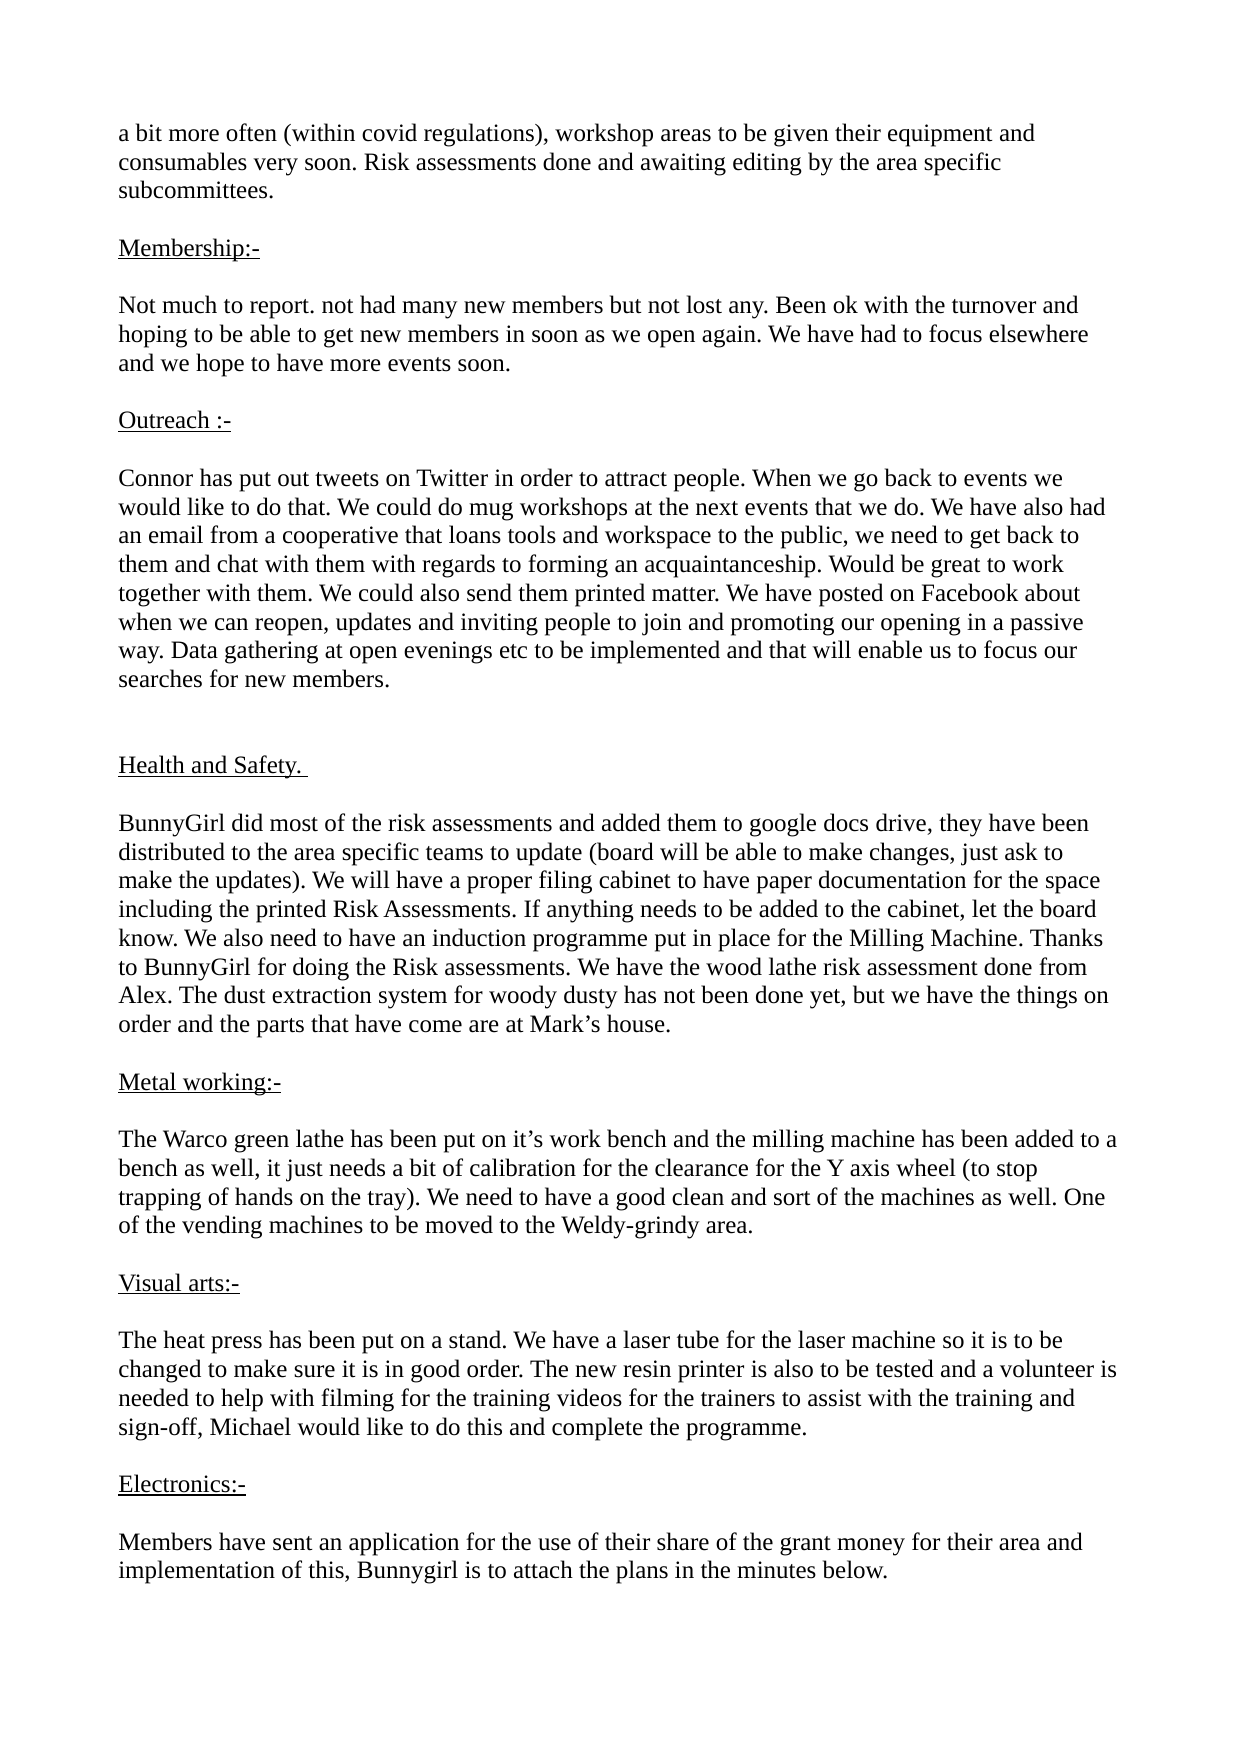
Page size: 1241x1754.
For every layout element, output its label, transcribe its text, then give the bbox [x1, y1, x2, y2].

text BunnyGirl did most of the risk assessments and added them to google docs drive, they have been distributed to the area specific teams to update (board will be able to make changes, just ask to make the updates). We will have a proper filing cabinet to have paper documentation for the space including the printed Risk Assessments. If anything needs to be added to the cabinet, let the board know. We also need to have an induction programme put in place for the Milling Machine. Thanks to BunnyGirl for doing the Risk assessments. We have the wood lathe risk assessment done from Alex. The dust extraction system for woody dusty has not been done yet, but we have the things on order and the parts that have come are at Mark’s house. [118, 808, 1122, 1038]
text The Warco green lathe has been put on it’s work bench and the milling machine has been added to a bench as well, it just needs a bit of calibration for the clearance for the Y axis wheel (to stop trapping of hands on the tray). We need to have a good clean and sort of the machines as well. One of the vending machines to be moved to the Weldy-grindy area. [118, 1124, 1122, 1239]
text Connor has put out tweets on Twitter in order to attract people. When we go back to events we would like to do that. We could do mug workshops at the next events that we do. We have also had an email from a cooperative that loans tools and workspace to the public, we need to get back to them and chat with them with regards to forming an acquaintanceship. Would be great to work together with them. We could also send them printed matter. We have posted on Facebook about when we can reopen, updates and inviting people to join and promoting our opening in a passive way. Data gathering at open evenings etc to be implemented and that will enable us to focus our searches for new members. [118, 463, 1122, 693]
text Members have sent an application for the use of their share of the grant money for their area and implementation of this, Bunnygirl is to attach the plans in the minutes below. [118, 1527, 1122, 1584]
text Metal working:- [118, 1067, 1122, 1096]
text Membership:- [118, 233, 1122, 262]
text a bit more often (within covid regulations), workshop areas to be given their equipment and consumables very soon. Risk assessments done and awaiting editing by the area specific subcommittees. [118, 118, 1122, 204]
text Health and Safety. [118, 751, 1122, 779]
text Visual arts:- [118, 1268, 1122, 1297]
text Outreach :- [118, 406, 1122, 434]
text Electronics:- [118, 1469, 1122, 1498]
text Not much to report. not had many new members but not lost any. Been ok with the turnover and hoping to be able to get new members in soon as we open again. We have had to focus elsewhere and we hope to have more events soon. [118, 291, 1122, 377]
text The heat press has been put on a stand. We have a laser tube for the laser machine so it is to be changed to make sure it is in good order. The new resin printer is also to be tested and a volunteer is needed to help with filming for the training videos for the trainers to assist with the training and sign-off, Michael would like to do this and complete the programme. [118, 1326, 1122, 1441]
